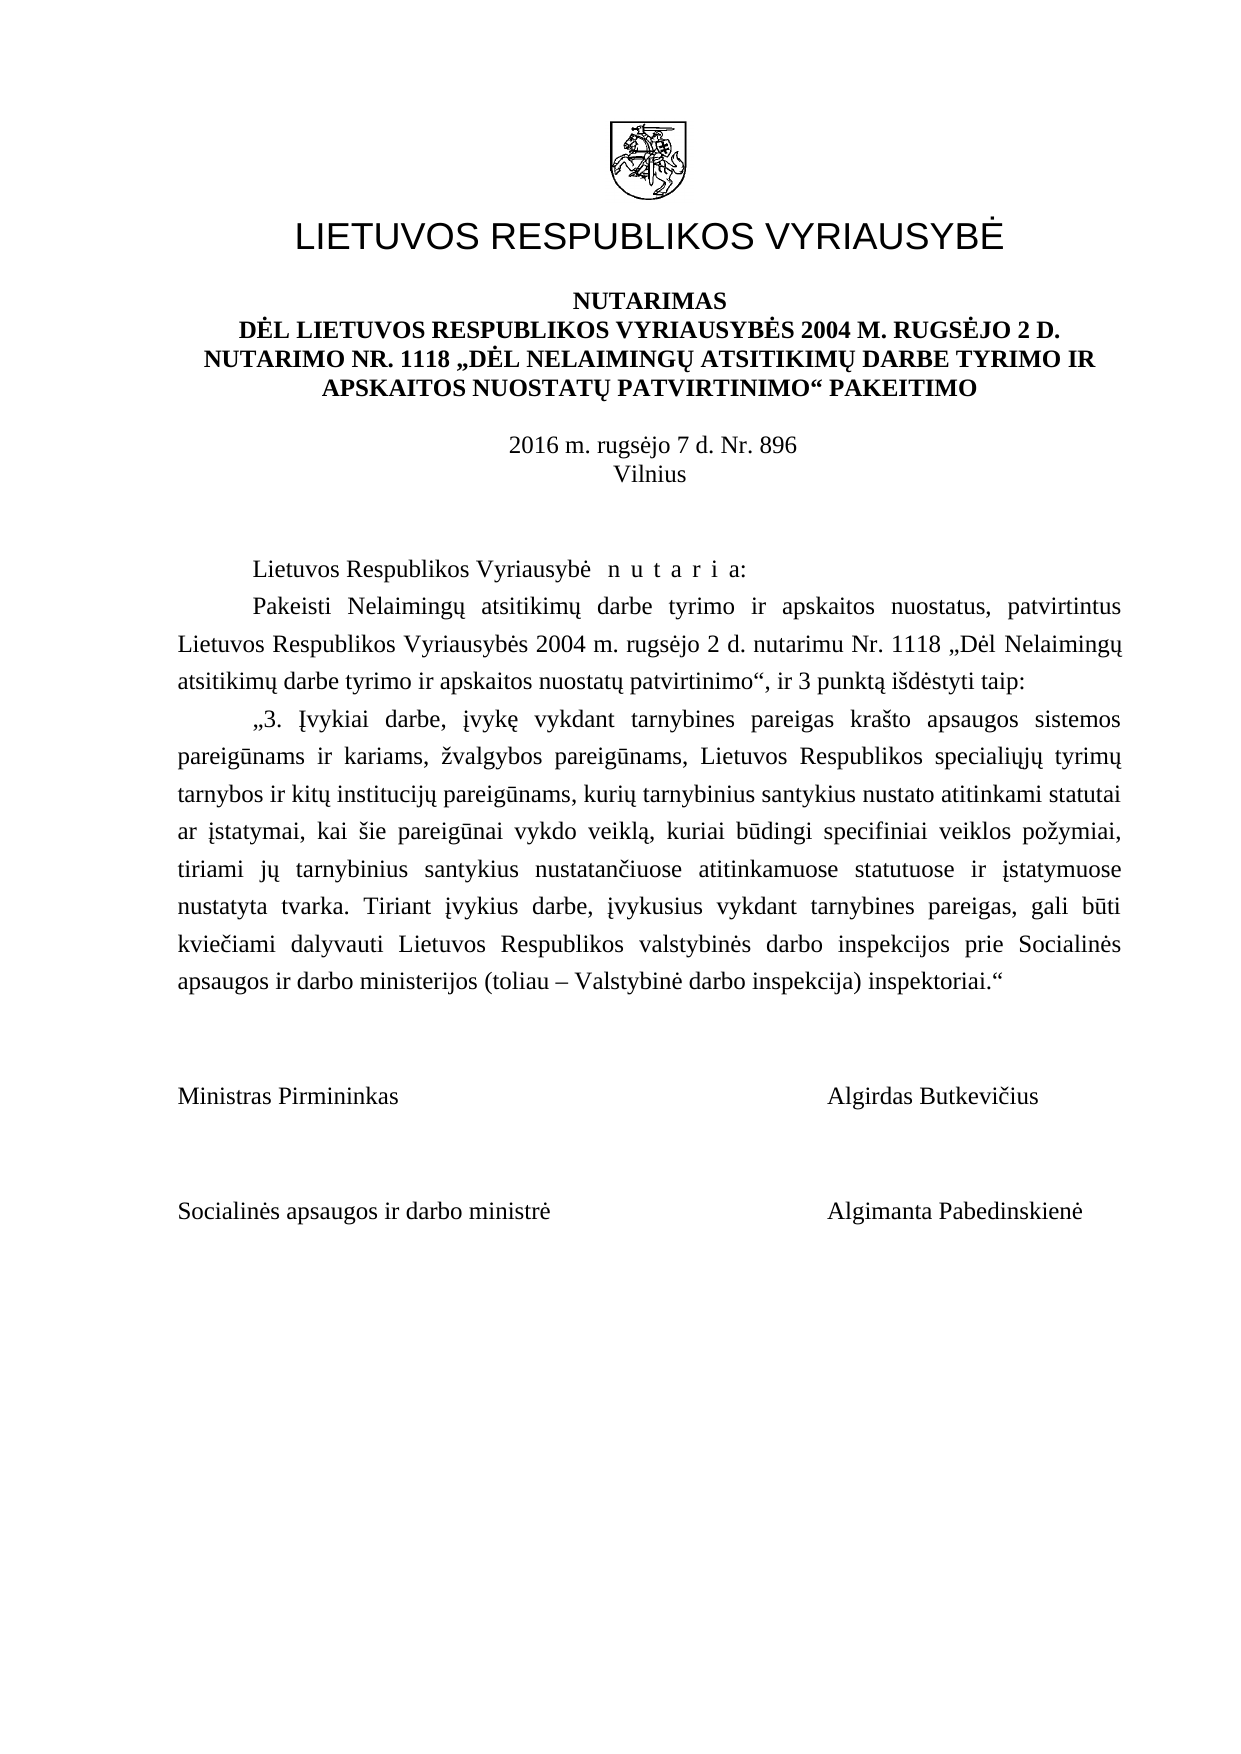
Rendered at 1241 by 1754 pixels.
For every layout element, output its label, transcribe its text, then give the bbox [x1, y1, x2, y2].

text Vilnius [177, 459, 1122, 488]
text nutarimas [177, 286, 1122, 315]
text Socialinės apsaugos ir darbo ministrė Algimanta Pabedinskienė [177, 1196, 1122, 1225]
text Pakeisti Nelaimingų atsitikimų darbe tyrimo ir apskaitos nuostatus, patvirtintus Lietuvos Respublikos Vyriausybės 2004 m. rugsėjo 2 d. nutarimu Nr. 1118 „Dėl Nelaimingų atsitikimų darbe tyrimo ir apskaitos nuostatų patvirtinimo“, ir 3 punktą išdėstyti taip: [177, 583, 1122, 695]
text DĖL LIETUVOS RESPUBLIKOS VYRIAUSYBĖS 2004 M. RUGSĖJO 2 D. NUTARIMO NR. 1118 „DĖL NELAIMINGŲ ATSITIKIMŲ DARBE TYRIMO IR APSKAITOS NUOSTATŲ PATVIRTINIMO“ PAKEITIMO [177, 315, 1122, 401]
text Lietuvos Respublikos Vyriausybė nutaria: [177, 545, 1122, 583]
text 2016 m. rugsėjo 7 d. Nr. 896 [177, 430, 1122, 459]
text Ministras Pirmininkas Algirdas Butkevičius [177, 1081, 1122, 1110]
text „3. Įvykiai darbe, įvykę vykdant tarnybines pareigas krašto apsaugos sistemos pareigūnams ir kariams, žvalgybos pareigūnams, Lietuvos Respublikos specialiųjų tyrimų tarnybos ir kitų institucijų pareigūnams, kurių tarnybinius santykius nustato atitinkami statutai ar įstatymai, kai šie pareigūnai vykdo veiklą, kuriai būdingi specifiniai veiklos požymiai, tiriami jų tarnybinius santykius nustatančiuose atitinkamuose statutuose ir įstatymuose nustatyta tvarka. Tiriant įvykius darbe, įvykusius vykdant tarnybines pareigas, gali būti kviečiami dalyvauti Lietuvos Respublikos valstybinės darbo inspekcijos prie Socialinės apsaugos ir darbo ministerijos (toliau – Valstybinė darbo inspekcija) inspektoriai.“ [177, 695, 1122, 995]
text Lietuvos Respublikos Vyriausybė [177, 214, 1122, 258]
